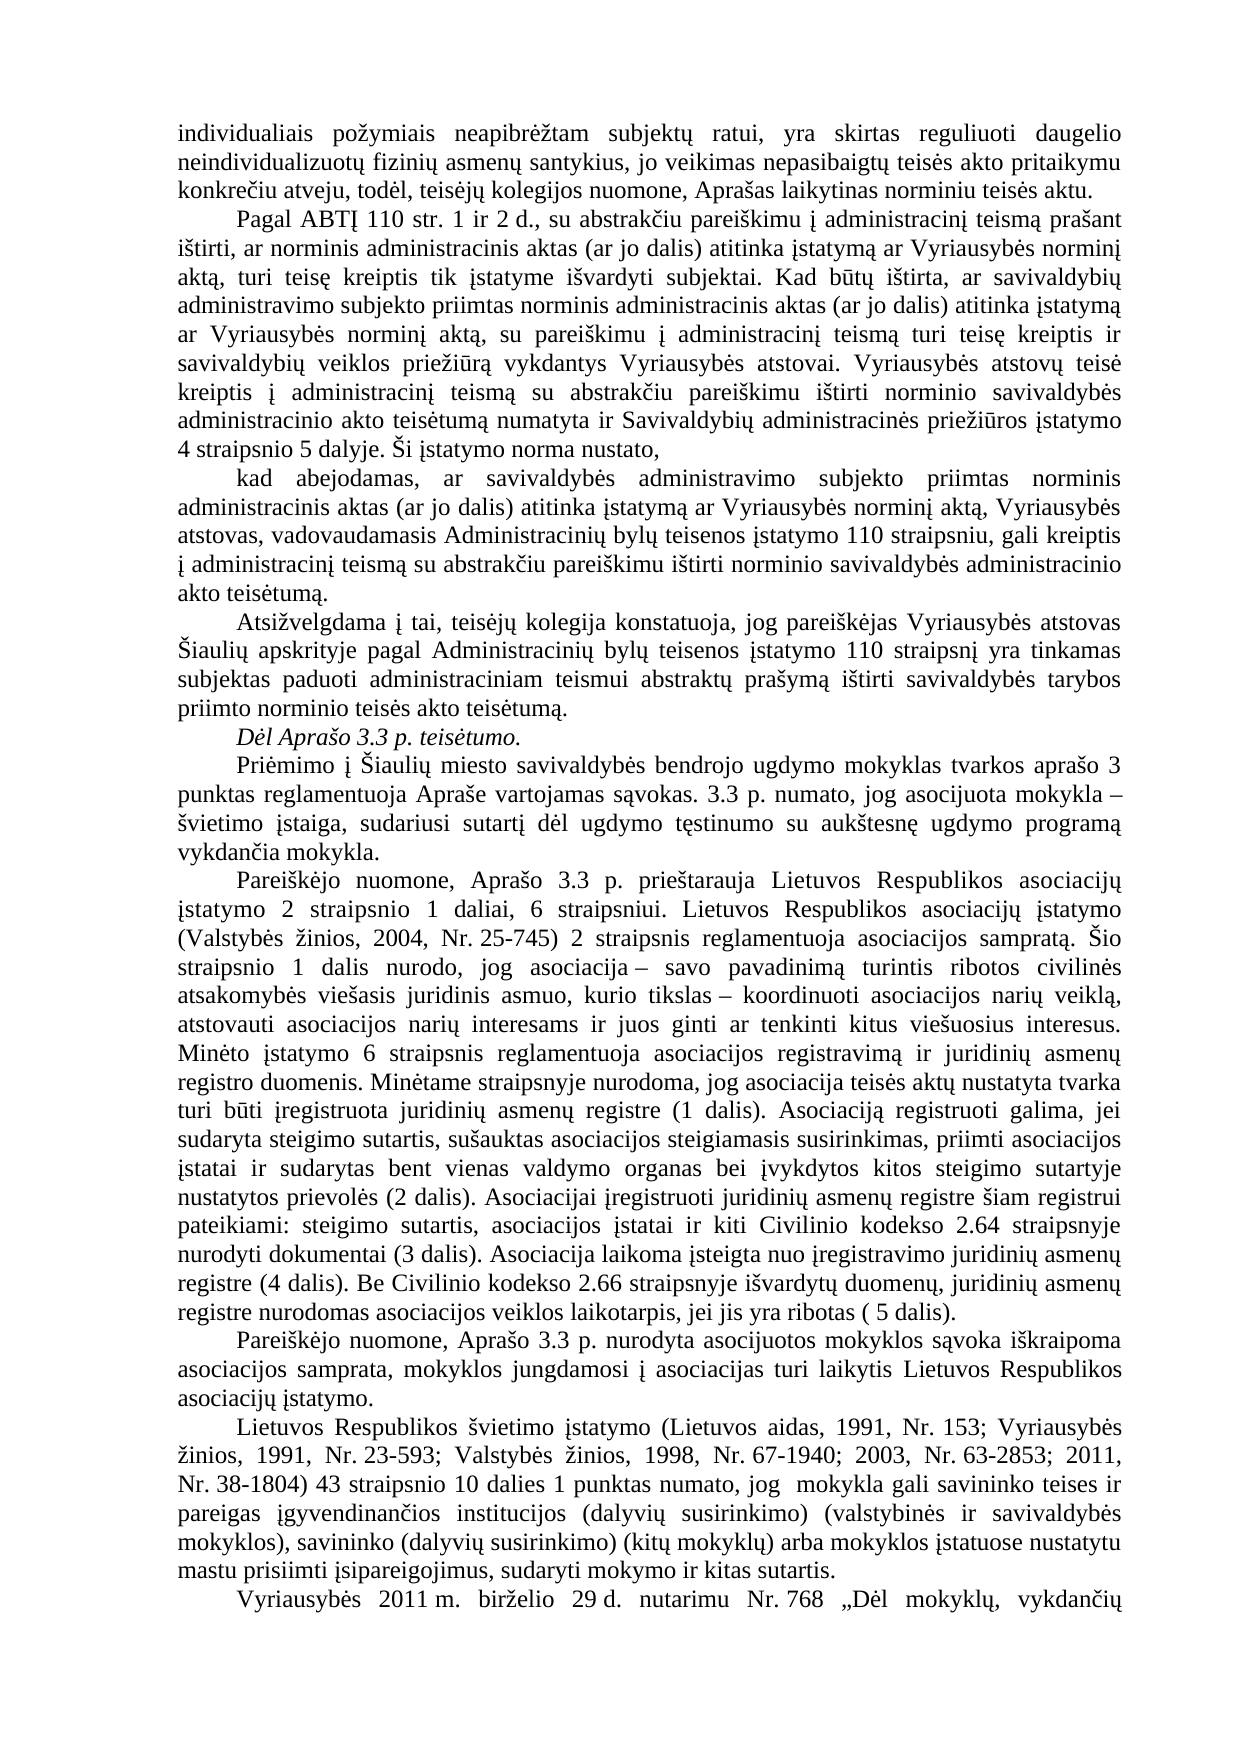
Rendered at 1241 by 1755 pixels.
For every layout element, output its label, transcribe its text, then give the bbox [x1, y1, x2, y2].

text Vyriausybės 2011 m. birželio 29 d. nutarimu Nr. 768 „Dėl mokyklų, vykdančių [177, 1584, 1122, 1613]
text kad abejodamas, ar savivaldybės administravimo subjekto priimtas norminis administracinis aktas (ar jo dalis) atitinka įstatymą ar Vyriausybės norminį aktą, Vyriausybės atstovas, vadovaudamasis Administracinių bylų teisenos įstatymo 110 straipsniu, gali kreiptis į administracinį teismą su abstrakčiu pareiškimu ištirti norminio savivaldybės administracinio akto teisėtumą. [177, 463, 1122, 607]
text Priėmimo į Šiaulių miesto savivaldybės bendrojo ugdymo mokyklas tvarkos aprašo 3 punktas reglamentuoja Apraše vartojamas sąvokas. 3.3 p. numato, jog asocijuota mokykla – švietimo įstaiga, sudariusi sutartį dėl ugdymo tęstinumo su aukštesnę ugdymo programą vykdančia mokykla. [177, 751, 1122, 866]
text Lietuvos Respublikos švietimo įstatymo (Lietuvos aidas, 1991, Nr. 153; Vyriausybės žinios, 1991, Nr. 23-593; Valstybės žinios, 1998, Nr. 67-1940; 2003, Nr. 63-2853; 2011, Nr. 38-1804) 43 straipsnio 10 dalies 1 punktas numato, jog mokykla gali savininko teises ir pareigas įgyvendinančios institucijos (dalyvių susirinkimo) (valstybinės ir savivaldybės mokyklos), savininko (dalyvių susirinkimo) (kitų mokyklų) arba mokyklos įstatuose nustatytu mastu prisiimti įsipareigojimus, sudaryti mokymo ir kitas sutartis. [177, 1412, 1122, 1584]
text Pareiškėjo nuomone, Aprašo 3.3 p. prieštarauja Lietuvos Respublikos asociacijų įstatymo 2 straipsnio 1 daliai, 6 straipsniui. Lietuvos Respublikos asociacijų įstatymo (Valstybės žinios, 2004, Nr. 25-745) 2 straipsnis reglamentuoja asociacijos sampratą. Šio straipsnio 1 dalis nurodo, jog asociacija – savo pavadinimą turintis ribotos civilinės atsakomybės viešasis juridinis asmuo, kurio tikslas – koordinuoti asociacijos narių veiklą, atstovauti asociacijos narių interesams ir juos ginti ar tenkinti kitus viešuosius interesus. Minėto įstatymo 6 straipsnis reglamentuoja asociacijos registravimą ir juridinių asmenų registro duomenis. Minėtame straipsnyje nurodoma, jog asociacija teisės aktų nustatyta tvarka turi būti įregistruota juridinių asmenų registre (1 dalis). Asociaciją registruoti galima, jei sudaryta steigimo sutartis, sušauktas asociacijos steigiamasis susirinkimas, priimti asociacijos įstatai ir sudarytas bent vienas valdymo organas bei įvykdytos kitos steigimo sutartyje nustatytos prievolės (2 dalis). Asociacijai įregistruoti juridinių asmenų registre šiam registrui pateikiami: steigimo sutartis, asociacijos įstatai ir kiti Civilinio kodekso 2.64 straipsnyje nurodyti dokumentai (3 dalis). Asociacija laikoma įsteigta nuo įregistravimo juridinių asmenų registre (4 dalis). Be Civilinio kodekso 2.66 straipsnyje išvardytų duomenų, juridinių asmenų registre nurodomas asociacijos veiklos laikotarpis, jei jis yra ribotas ( 5 dalis). [177, 866, 1122, 1326]
text Dėl Aprašo 3.3 p. teisėtumo. [177, 722, 1122, 751]
text Pagal ABTĮ 110 str. 1 ir 2 d., su abstrakčiu pareiškimu į administracinį teismą prašant ištirti, ar norminis administracinis aktas (ar jo dalis) atitinka įstatymą ar Vyriausybės norminį aktą, turi teisę kreiptis tik įstatyme išvardyti subjektai. Kad būtų ištirta, ar savivaldybių administravimo subjekto priimtas norminis administracinis aktas (ar jo dalis) atitinka įstatymą ar Vyriausybės norminį aktą, su pareiškimu į administracinį teismą turi teisę kreiptis ir savivaldybių veiklos priežiūrą vykdantys Vyriausybės atstovai. Vyriausybės atstovų teisė kreiptis į administracinį teismą su abstrakčiu pareiškimu ištirti norminio savivaldybės administracinio akto teisėtumą numatyta ir Savivaldybių administracinės priežiūros įstatymo 4 straipsnio 5 dalyje. Ši įstatymo norma nustato, [177, 204, 1122, 463]
text Pareiškėjo nuomone, Aprašo 3.3 p. nurodyta asocijuotos mokyklos sąvoka iškraipoma asociacijos samprata, mokyklos jungdamosi į asociacijas turi laikytis Lietuvos Respublikos asociacijų įstatymo. [177, 1326, 1122, 1412]
text individualiais požymiais neapibrėžtam subjektų ratui, yra skirtas reguliuoti daugelio neindividualizuotų fizinių asmenų santykius, jo veikimas nepasibaigtų teisės akto pritaikymu konkrečiu atveju, todėl, teisėjų kolegijos nuomone, Aprašas laikytinas norminiu teisės aktu. [177, 118, 1122, 204]
text Atsižvelgdama į tai, teisėjų kolegija konstatuoja, jog pareiškėjas Vyriausybės atstovas Šiaulių apskrityje pagal Administracinių bylų teisenos įstatymo 110 straipsnį yra tinkamas subjektas paduoti administraciniam teismui abstraktų prašymą ištirti savivaldybės tarybos priimto norminio teisės akto teisėtumą. [177, 607, 1122, 722]
